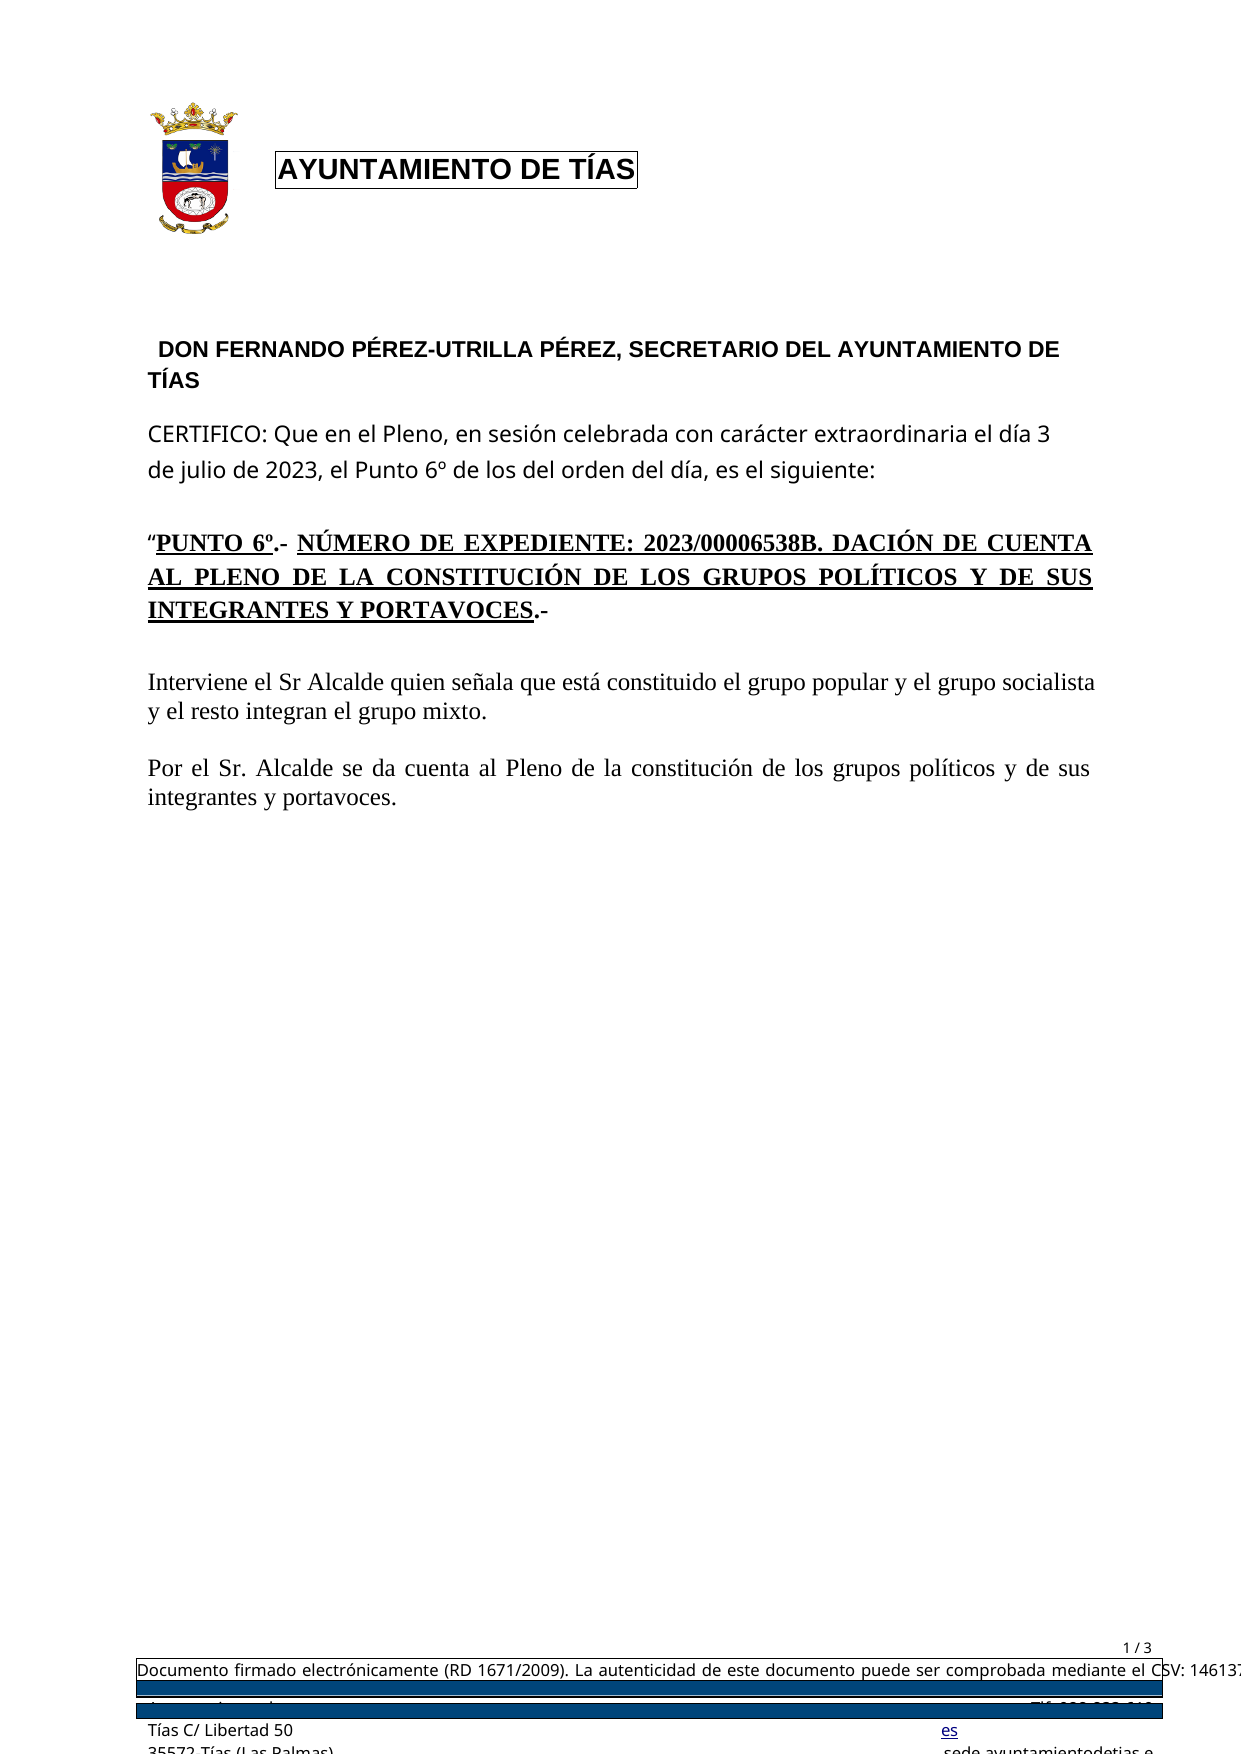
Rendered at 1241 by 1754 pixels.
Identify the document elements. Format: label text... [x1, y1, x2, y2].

text 1 / 3 [135, 1638, 1152, 1658]
picture [150, 102, 240, 234]
text CERTIFICO: Que en el Pleno, en sesión celebrada con carácter extraordinaria el día 3 de julio de 2023, el Punto 6º de los del orden del día, es el siguiente: [147, 418, 1060, 485]
text Interviene el Sr Alcalde quien señala que está constituido el grupo popular y el grupo socialista y el resto integran el grupo mixto. [147, 667, 1105, 725]
text DON FERNANDO PÉREZ-UTRILLA PÉREZ, SECRETARIO DEL AYUNTAMIENTO DE TÍAS [147, 336, 1062, 393]
text “PUNTO 6º.- NÚMERO DE EXPEDIENTE: 2023/00006538B. DACIÓN DE CUENTA AL PLENO DE LA CONSTITUCIÓN DE LOS GRUPOS POLÍTICOS Y DE SUS [147, 526, 1093, 587]
text Por el Sr. Alcalde se da cuenta al Pleno de la constitución de los grupos políticos y de sus integrantes y portavoces. [147, 753, 1105, 811]
text INTEGRANTES Y PORTAVOCES.- [147, 588, 1093, 624]
